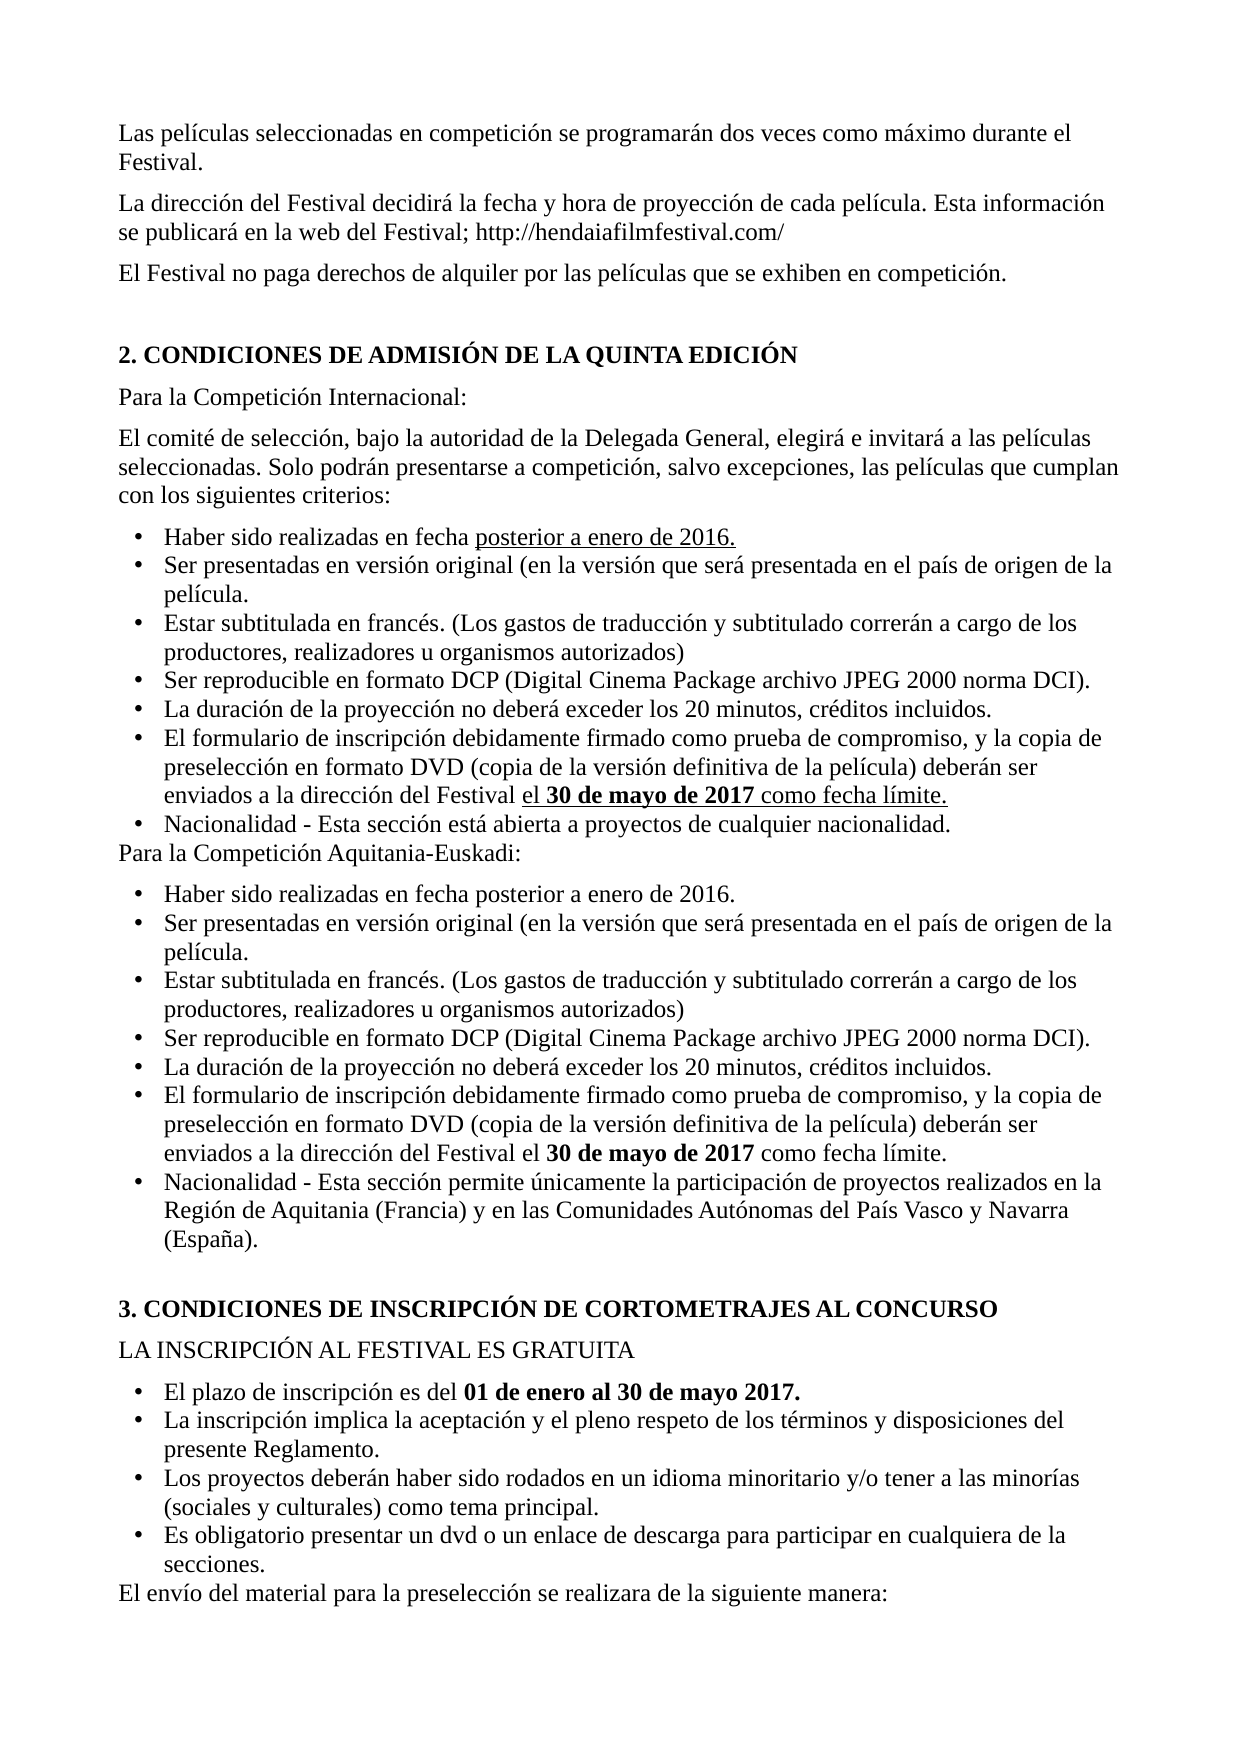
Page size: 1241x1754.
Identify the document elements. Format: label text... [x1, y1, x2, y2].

list Ser presentadas en versión original (en la versión que será presentada en el país de origen de la película. [134, 908, 1122, 966]
text La dirección del Festival decidirá la fecha y hora de proyección de cada película. Esta información se publicará en la web del Festival; http://hendaiafilmfestival.com/ [118, 188, 1122, 246]
list Es obligatorio presentar un dvd o un enlace de descarga para participar en cualquiera de la secciones. [134, 1521, 1122, 1578]
list Estar subtitulada en francés. (Los gastos de traducción y subtitulado correrán a cargo de los productores, realizadores u organismos autorizados) [134, 966, 1122, 1023]
list El formulario de inscripción debidamente firmado como prueba de compromiso, y la copia de preselección en formato DVD (copia de la versión definitiva de la película) deberán ser enviados a la dirección del Festival el 30 de mayo de 2017 como fecha límite. [134, 1081, 1122, 1167]
text El envío del material para la preselección se realizara de la siguiente manera: [118, 1578, 1122, 1607]
list Estar subtitulada en francés. (Los gastos de traducción y subtitulado correrán a cargo de los productores, realizadores u organismos autorizados) [134, 608, 1122, 666]
text 2. CONDICIONES DE ADMISIÓN DE LA QUINTA EDICIÓN [118, 341, 1122, 369]
text 3. CONDICIONES DE INSCRIPCIÓN DE CORTOMETRAJES AL CONCURSO [118, 1294, 1122, 1323]
text El comité de selección, bajo la autoridad de la Delegada General, elegirá e invitará a las películas seleccionadas. Solo podrán presentarse a competición, salvo excepciones, las películas que cumplan con los siguientes criterios: [118, 423, 1122, 509]
text El Festival no paga derechos de alquiler por las películas que se exhiben en competición. [118, 258, 1122, 287]
list Ser reproducible en formato DCP (Digital Cinema Package archivo JPEG 2000 norma DCI). [134, 1023, 1122, 1052]
list Nacionalidad - Esta sección está abierta a proyectos de cualquier nacionalidad. [134, 809, 1122, 838]
list Haber sido realizadas en fecha posterior a enero de 2016. [134, 879, 1122, 908]
list Ser reproducible en formato DCP (Digital Cinema Package archivo JPEG 2000 norma DCI). [134, 666, 1122, 694]
list El plazo de inscripción es del 01 de enero al 30 de mayo 2017. [134, 1377, 1122, 1406]
text Las películas seleccionadas en competición se programarán dos veces como máximo durante el Festival. [118, 118, 1122, 176]
list Haber sido realizadas en fecha posterior a enero de 2016. [134, 522, 1122, 551]
list Ser presentadas en versión original (en la versión que será presentada en el país de origen de la película. [134, 551, 1122, 608]
list El formulario de inscripción debidamente firmado como prueba de compromiso, y la copia de preselección en formato DVD (copia de la versión definitiva de la película) deberán ser enviados a la dirección del Festival el 30 de mayo de 2017 como fecha límite. [134, 723, 1122, 809]
list La duración de la proyección no deberá exceder los 20 minutos, créditos incluidos. [134, 1052, 1122, 1081]
list Los proyectos deberán haber sido rodados en un idioma minoritario y/o tener a las minorías (sociales y culturales) como tema principal. [134, 1463, 1122, 1521]
text Para la Competición Aquitania-Euskadi: [118, 838, 1122, 867]
list La inscripción implica la aceptación y el pleno respeto de los términos y disposiciones del presente Reglamento. [134, 1406, 1122, 1463]
text LA INSCRIPCIÓN AL FESTIVAL ES GRATUITA [118, 1336, 1122, 1364]
list La duración de la proyección no deberá exceder los 20 minutos, créditos incluidos. [134, 694, 1122, 723]
text Para la Competición Internacional: [118, 382, 1122, 411]
list Nacionalidad - Esta sección permite únicamente la participación de proyectos realizados en la Región de Aquitania (Francia) y en las Comunidades Autónomas del País Vasco y Navarra (España). [134, 1167, 1122, 1253]
